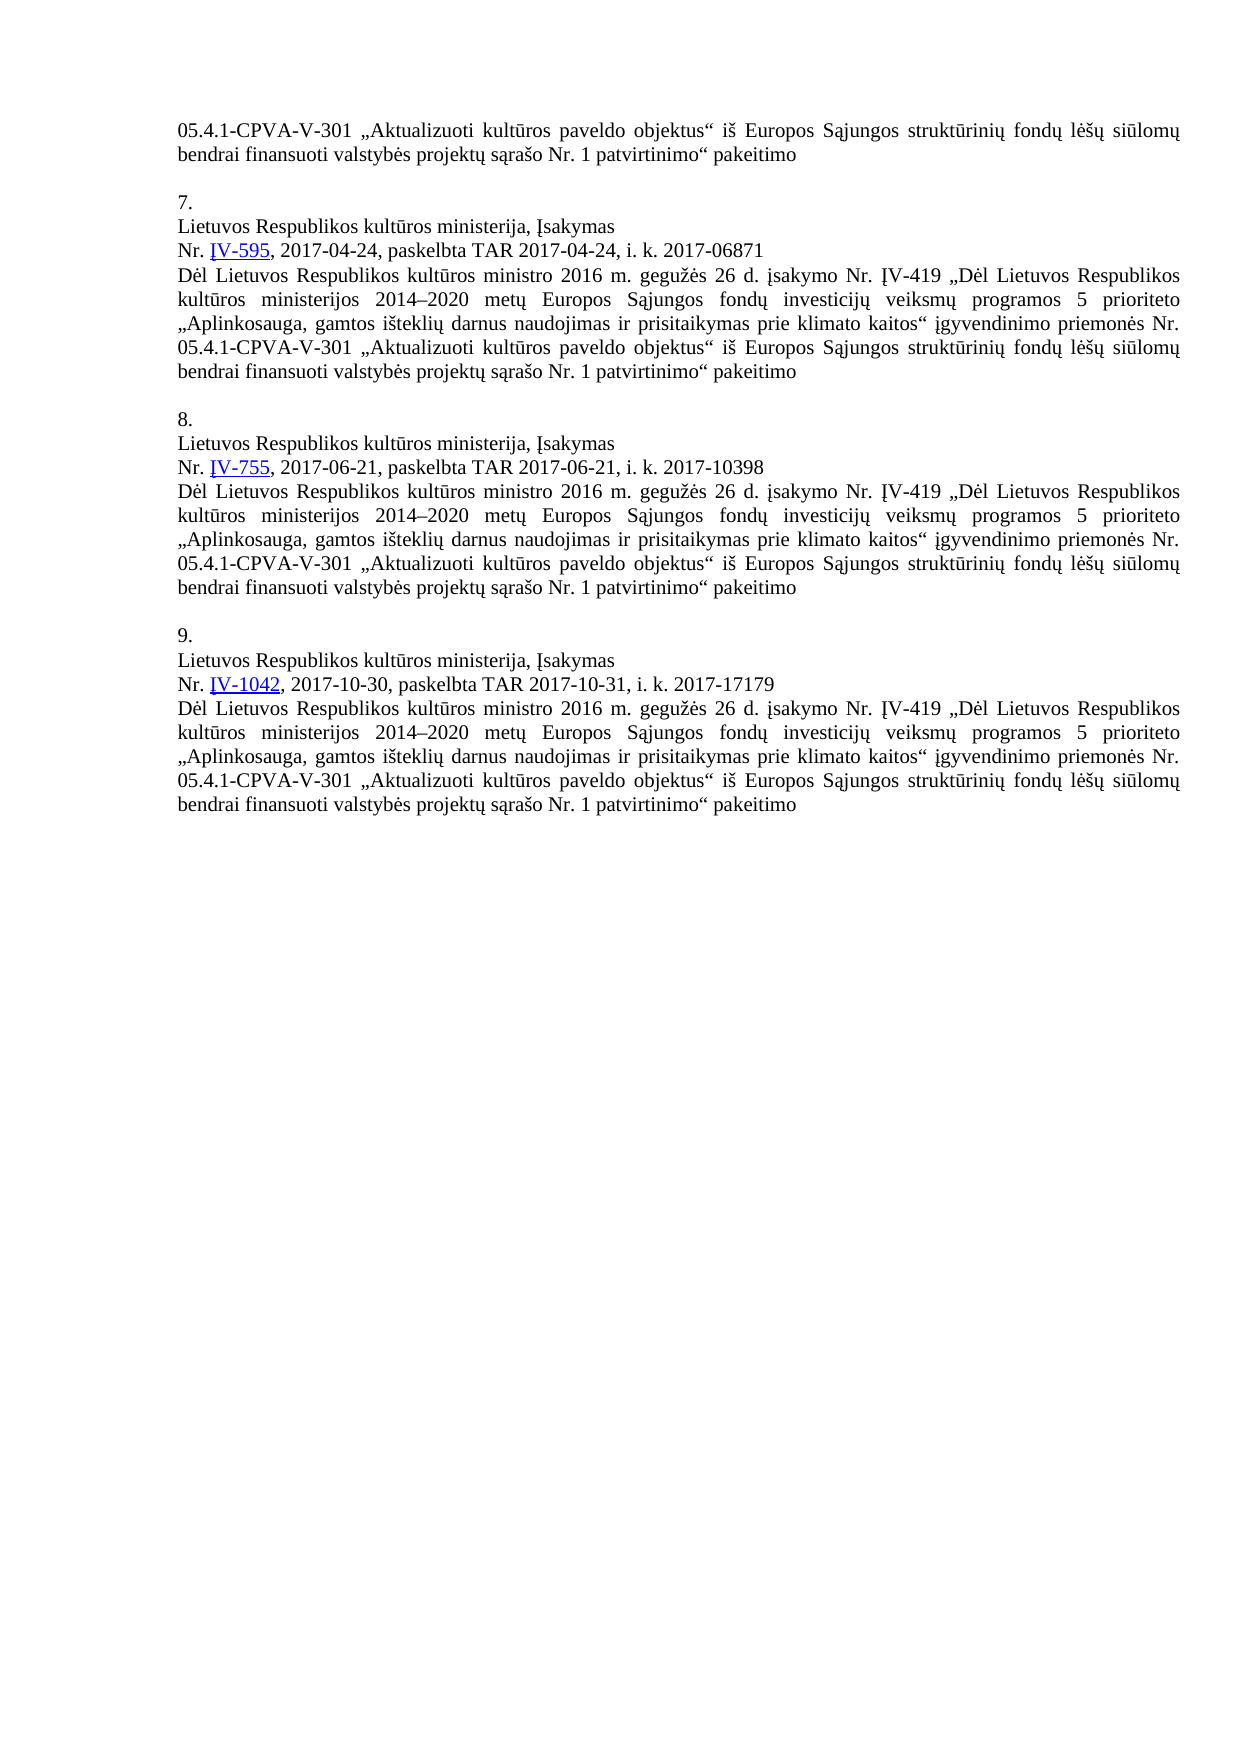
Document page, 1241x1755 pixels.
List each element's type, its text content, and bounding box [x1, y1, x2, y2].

text Dėl Lietuvos Respublikos kultūros ministro 2016 m. gegužės 26 d. įsakymo Nr. ĮV-419 „Dėl Lietuvos Respublikos kultūros ministerijos 2014–2020 metų Europos Sąjungos fondų investicijų veiksmų programos 5 prioriteto „Aplinkosauga, gamtos išteklių darnus naudojimas ir prisitaikymas prie klimato kaitos“ įgyvendinimo priemonės Nr. 05.4.1-CPVA-V-301 „Aktualizuoti kultūros paveldo objektus“ iš Europos Sąjungos struktūrinių fondų lėšų siūlomų bendrai finansuoti valstybės projektų sąrašo Nr. 1 patvirtinimo“ pakeitimo [177, 262, 1181, 383]
text Lietuvos Respublikos kultūros ministerija, Įsakymas [177, 647, 1181, 672]
text Dėl Lietuvos Respublikos kultūros ministro 2016 m. gegužės 26 d. įsakymo Nr. ĮV-419 „Dėl Lietuvos Respublikos kultūros ministerijos 2014–2020 metų Europos Sąjungos fondų investicijų veiksmų programos 5 prioriteto „Aplinkosauga, gamtos išteklių darnus naudojimas ir prisitaikymas prie klimato kaitos“ įgyvendinimo priemonės Nr. 05.4.1-CPVA-V-301 „Aktualizuoti kultūros paveldo objektus“ iš Europos Sąjungos struktūrinių fondų lėšų siūlomų bendrai finansuoti valstybės projektų sąrašo Nr. 1 patvirtinimo“ pakeitimo [177, 479, 1181, 599]
text Lietuvos Respublikos kultūros ministerija, Įsakymas [177, 214, 1181, 238]
text Nr. ĮV-595, 2017-04-24, paskelbta TAR 2017-04-24, i. k. 2017-06871 [177, 238, 1181, 262]
text Dėl Lietuvos Respublikos kultūros ministro 2016 m. gegužės 26 d. įsakymo Nr. ĮV-419 „Dėl Lietuvos Respublikos kultūros ministerijos 2014–2020 metų Europos Sąjungos fondų investicijų veiksmų programos 5 prioriteto „Aplinkosauga, gamtos išteklių darnus naudojimas ir prisitaikymas prie klimato kaitos“ įgyvendinimo priemonės Nr. 05.4.1-CPVA-V-301 „Aktualizuoti kultūros paveldo objektus“ iš Europos Sąjungos struktūrinių fondų lėšų siūlomų bendrai finansuoti valstybės projektų sąrašo Nr. 1 patvirtinimo“ pakeitimo [177, 696, 1181, 816]
text 7. [177, 190, 1181, 214]
text 9. [177, 623, 1181, 647]
text 8. [177, 407, 1181, 431]
text Nr. ĮV-755, 2017-06-21, paskelbta TAR 2017-06-21, i. k. 2017-10398 [177, 455, 1181, 479]
text Lietuvos Respublikos kultūros ministerija, Įsakymas [177, 431, 1181, 455]
text Nr. ĮV-1042, 2017-10-30, paskelbta TAR 2017-10-31, i. k. 2017-17179 [177, 672, 1181, 696]
text 05.4.1-CPVA-V-301 „Aktualizuoti kultūros paveldo objektus“ iš Europos Sąjungos struktūrinių fondų lėšų siūlomų bendrai finansuoti valstybės projektų sąrašo Nr. 1 patvirtinimo“ pakeitimo [177, 118, 1181, 166]
